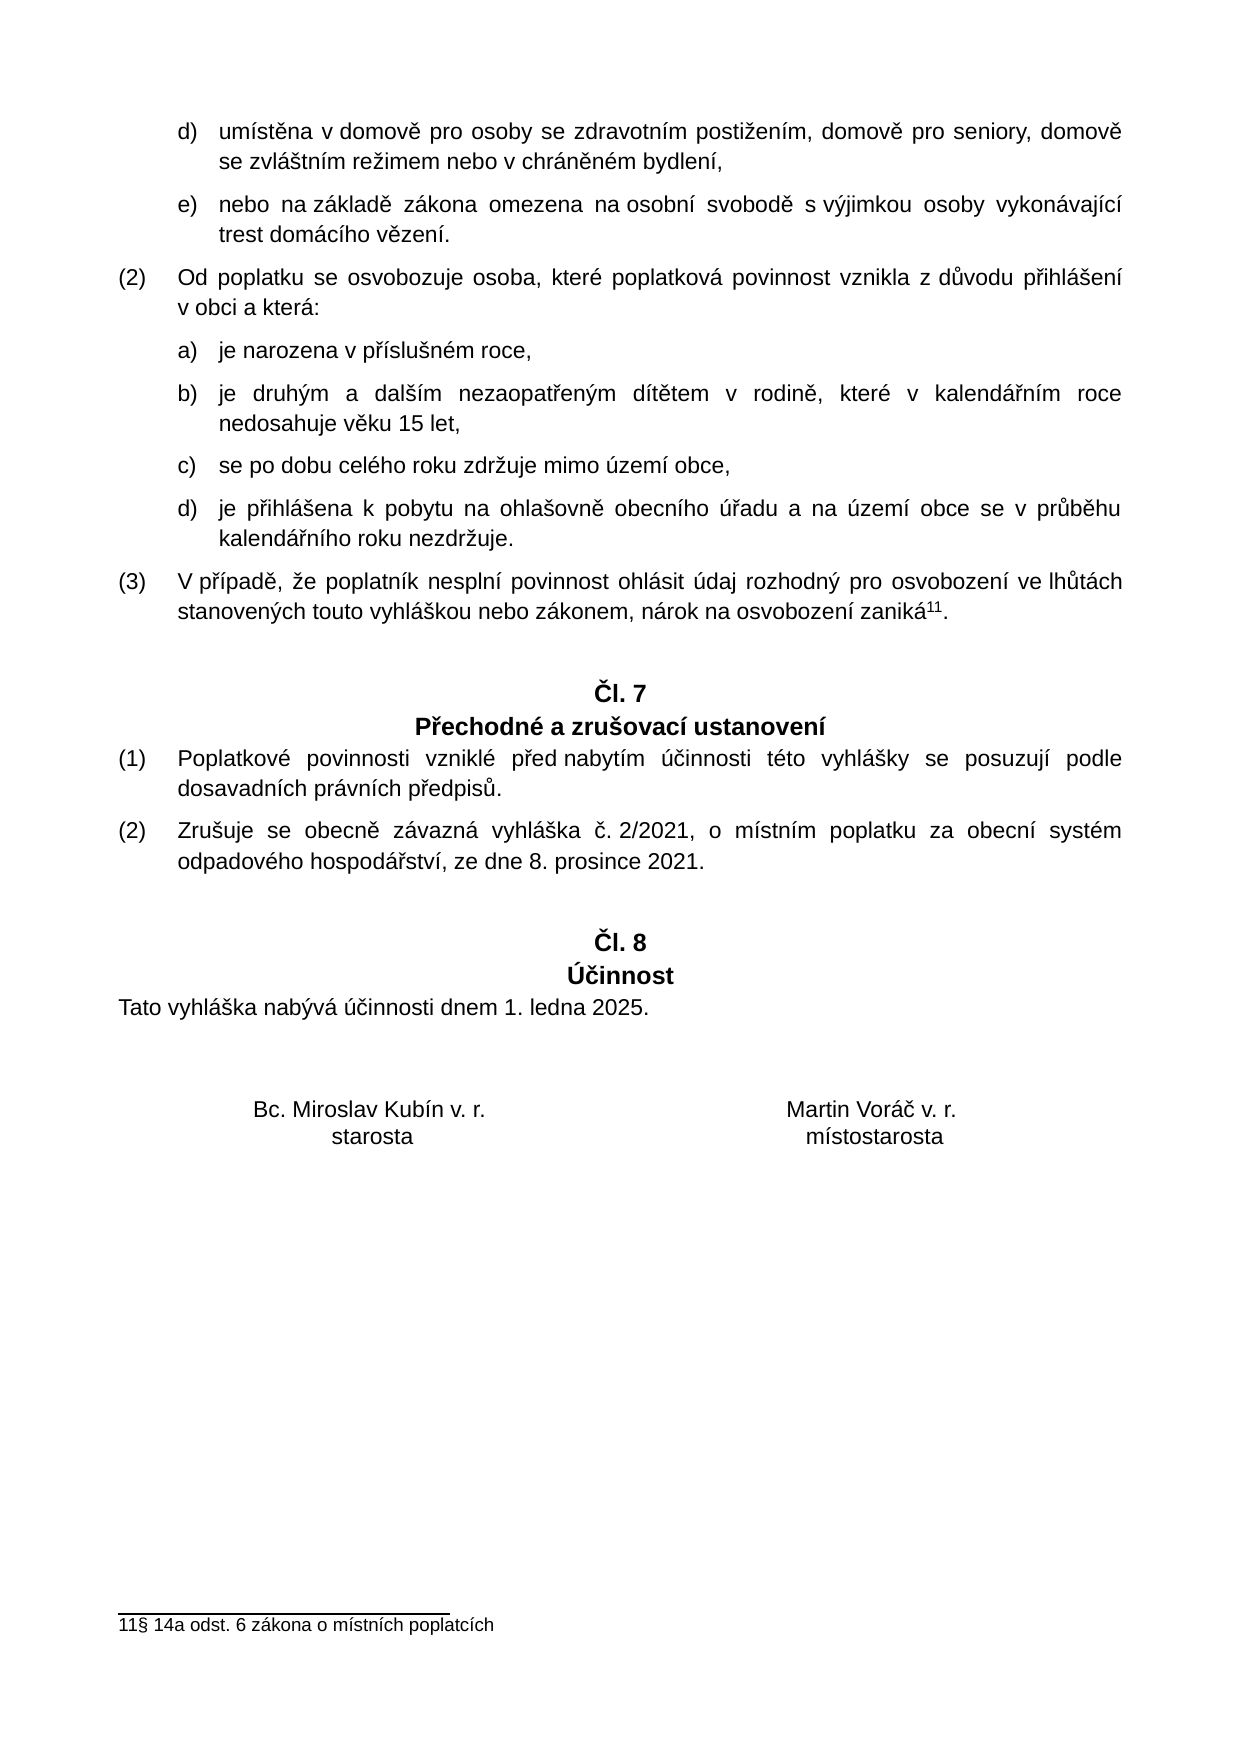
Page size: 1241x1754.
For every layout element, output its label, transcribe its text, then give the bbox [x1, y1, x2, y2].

table_header Martin Voráč v. r. místostarosta [620, 1037, 1122, 1155]
list je druhým a dalším nezaopatřeným dítětem v rodině, které v kalendářním roce nedosahuje věku 15 let, [177, 379, 1122, 436]
table_cell [620, 1155, 1122, 1273]
list umístěna v domově pro osoby se zdravotním postižením, domově pro seniory, domově se zvláštním režimem nebo v chráněném bydlení, [177, 118, 1122, 175]
list je přihlášena k pobytu na ohlašovně obecního úřadu a na území obce se v průběhu kalendářního roku nezdržuje. [177, 495, 1122, 552]
table_header Bc. Miroslav Kubín v. r. starosta [118, 1037, 620, 1155]
list Od poplatku se osvobozuje osoba, které poplatková povinnost vznikla z důvodu přihlášení v obci a která: [118, 264, 1122, 321]
list Zrušuje se obecně závazná vyhláška č. 2/2021, o místním poplatku za obecní systém odpadového hospodářství, ze dne 8. prosince 2021. [118, 817, 1122, 874]
text Tato vyhláška nabývá účinnosti dnem 1. ledna 2025. [118, 994, 1122, 1020]
subtitle Čl. 8 Účinnost [118, 928, 1122, 990]
list Poplatkové povinnosti vzniklé před nabytím účinnosti této vyhlášky se posuzují podle dosavadních právních předpisů. [118, 744, 1122, 801]
list je narozena v příslušném roce, [177, 337, 1122, 363]
list se po dobu celého roku zdržuje mimo území obce, [177, 452, 1122, 479]
list § 14a odst. 6 zákona o místních poplatcích [118, 1614, 1122, 1635]
list nebo na základě zákona omezena na osobní svobodě s výjimkou osoby vykonávající trest domácího vězení. [177, 191, 1122, 248]
table_cell [118, 1155, 620, 1273]
list V případě, že poplatník nesplní povinnost ohlásit údaj rozhodný pro osvobození ve lhůtách stanovených touto vyhláškou nebo zákonem, nárok na osvobození zaniká. [118, 568, 1122, 625]
subtitle Čl. 7 Přechodné a zrušovací ustanovení [118, 678, 1122, 740]
